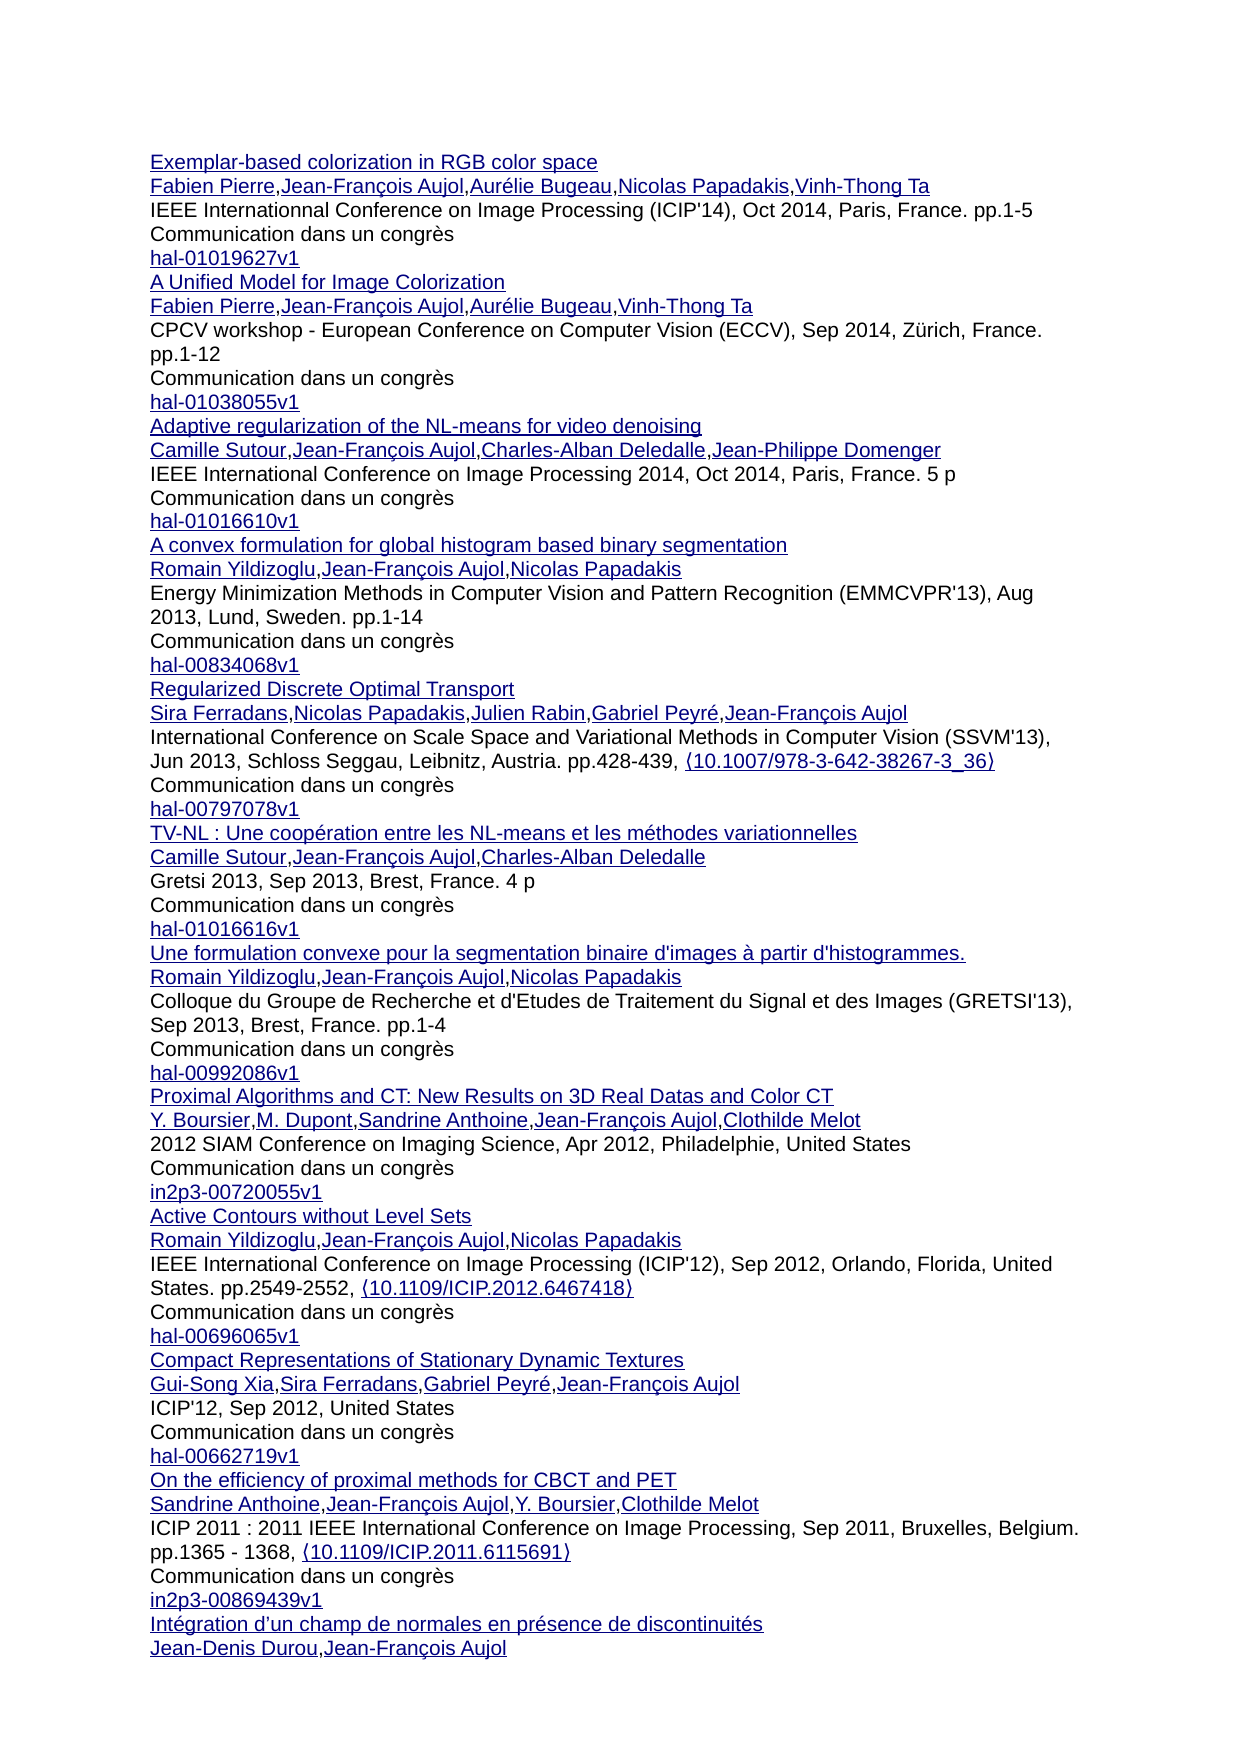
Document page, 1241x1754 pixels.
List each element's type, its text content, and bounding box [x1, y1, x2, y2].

table_cell Active Contours without Level Sets Romain Yildizoglu,Jean-François Aujol,Nicolas Papadakis IEEE International Conference on Image Processing (ICIP'12), Sep 2012, Orlando, Florida, United States. pp.2549-2552, ⟨10.1109/ICIP.2012.6467418⟩ Communication dans un congrès hal-00696065v1 [150, 1204, 1090, 1348]
table_cell Compact Representations of Stationary Dynamic Textures Gui-Song Xia,Sira Ferradans,Gabriel Peyré,Jean-François Aujol ICIP'12, Sep 2012, United States Communication dans un congrès hal-00662719v1 [150, 1348, 1090, 1468]
table_cell Une formulation convexe pour la segmentation binaire d'images à partir d'histogrammes. Romain Yildizoglu,Jean-François Aujol,Nicolas Papadakis Colloque du Groupe de Recherche et d'Etudes de Traitement du Signal et des Images (GRETSI'13), Sep 2013, Brest, France. pp.1-4 Communication dans un congrès hal-00992086v1 [150, 941, 1090, 1084]
table_cell Proximal Algorithms and CT: New Results on 3D Real Datas and Color CT Y. Boursier,M. Dupont,Sandrine Anthoine,Jean-François Aujol,Clothilde Melot 2012 SIAM Conference on Imaging Science, Apr 2012, Philadelphie, United States Communication dans un congrès in2p3-00720055v1 [150, 1084, 1090, 1204]
table_cell Exemplar-based colorization in RGB color space Fabien Pierre,Jean-François Aujol,Aurélie Bugeau,Nicolas Papadakis,Vinh-Thong Ta IEEE Internationnal Conference on Image Processing (ICIP'14), Oct 2014, Paris, France. pp.1-5 Communication dans un congrès hal-01019627v1 [150, 150, 1090, 270]
table_cell Adaptive regularization of the NL-means for video denoising Camille Sutour,Jean-François Aujol,Charles-Alban Deledalle,Jean-Philippe Domenger IEEE International Conference on Image Processing 2014, Oct 2014, Paris, France. 5 p Communication dans un congrès hal-01016610v1 [150, 414, 1090, 533]
table_cell TV-NL : Une coopération entre les NL-means et les méthodes variationnelles Camille Sutour,Jean-François Aujol,Charles-Alban Deledalle Gretsi 2013, Sep 2013, Brest, France. 4 p Communication dans un congrès hal-01016616v1 [150, 821, 1090, 941]
table_cell Regularized Discrete Optimal Transport Sira Ferradans,Nicolas Papadakis,Julien Rabin,Gabriel Peyré,Jean-François Aujol International Conference on Scale Space and Variational Methods in Computer Vision (SSVM'13), Jun 2013, Schloss Seggau, Leibnitz, Austria. pp.428-439, ⟨10.1007/978-3-642-38267-3_36⟩ Communication dans un congrès hal-00797078v1 [150, 677, 1090, 821]
table_cell On the efficiency of proximal methods for CBCT and PET Sandrine Anthoine,Jean-François Aujol,Y. Boursier,Clothilde Melot ICIP 2011 : 2011 IEEE International Conference on Image Processing, Sep 2011, Bruxelles, Belgium. pp.1365 - 1368, ⟨10.1109/ICIP.2011.6115691⟩ Communication dans un congrès in2p3-00869439v1 [150, 1468, 1090, 1611]
table_cell A convex formulation for global histogram based binary segmentation Romain Yildizoglu,Jean-François Aujol,Nicolas Papadakis Energy Minimization Methods in Computer Vision and Pattern Recognition (EMMCVPR'13), Aug 2013, Lund, Sweden. pp.1-14 Communication dans un congrès hal-00834068v1 [150, 533, 1090, 677]
table_cell A Unified Model for Image Colorization Fabien Pierre,Jean-François Aujol,Aurélie Bugeau,Vinh-Thong Ta CPCV workshop - European Conference on Computer Vision (ECCV), Sep 2014, Zürich, France. pp.1-12 Communication dans un congrès hal-01038055v1 [150, 270, 1090, 413]
table_cell Intégration d’un champ de normales en présence de discontinuités Jean-Denis Durou,Jean-François Aujol [150, 1611, 1090, 1659]
